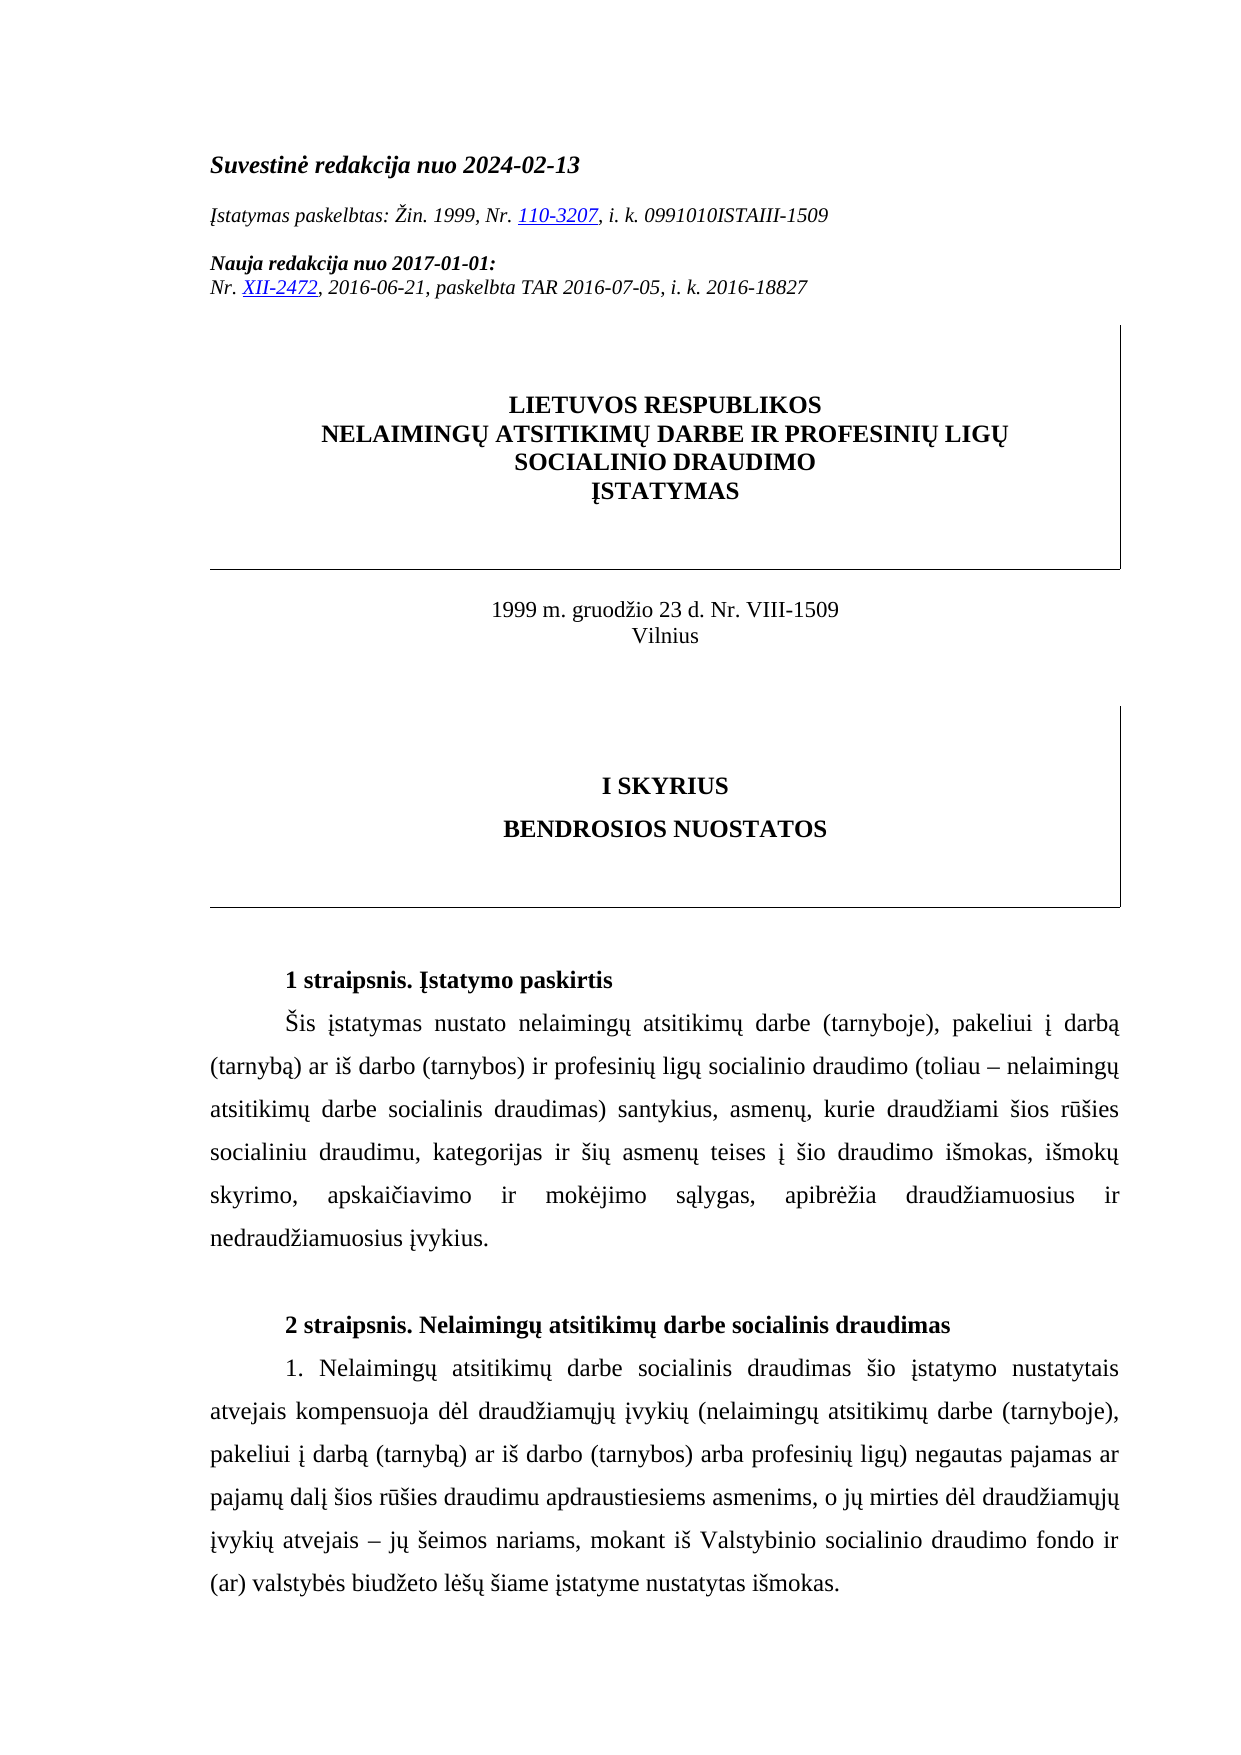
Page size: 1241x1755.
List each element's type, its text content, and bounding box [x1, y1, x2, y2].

text Įstatymas paskelbtas: Žin. 1999, Nr. 110-3207, i. k. 0991010ISTAIII-1509 [210, 203, 1120, 227]
text LIETUVOS RESPUBLIKOS NELAIMINGŲ ATSITIKIMŲ DARBE IR PROFESINIŲ LIGŲ SOCIALINIO DRAUDIMO ĮSTATYMAS [210, 325, 1120, 569]
text 2 straipsnis. Nelaimingų atsitikimų darbe socialinis draudimas [210, 1310, 1120, 1338]
text Šis įstatymas nustato nelaimingų atsitikimų darbe (tarnyboje), pakeliui į darbą (tarnybą) ar iš darbo (tarnybos) ir profesinių ligų socialinio draudimo (toliau – nelaimingų atsitikimų darbe socialinis draudimas) santykius, asmenų, kurie draudžiami šios rūšies socialiniu draudimu, kategorijas ir šių asmenų teises į šio draudimo išmokas, išmokų skyrimo, apskaičiavimo ir mokėjimo sąlygas, apibrėžia draudžiamuosius ir nedraudžiamuosius įvykius. [210, 1008, 1120, 1252]
text Nr. XII-2472, 2016-06-21, paskelbta TAR 2016-07-05, i. k. 2016-18827 [210, 275, 1120, 299]
text 1999 m. gruodžio 23 d. Nr. VIII-1509 [210, 596, 1120, 622]
text 1. Nelaimingų atsitikimų darbe socialinis draudimas šio įstatymo nustatytais atvejais kompensuoja dėl draudžiamųjų įvykių (nelaimingų atsitikimų darbe (tarnyboje), pakeliui į darbą (tarnybą) ar iš darbo (tarnybos) arba profesinių ligų) negautas pajamas ar pajamų dalį šios rūšies draudimu apdraustiesiems asmenims, o jų mirties dėl draudžiamųjų įvykių atvejais – jų šeimos nariams, mokant iš Valstybinio socialinio draudimo fondo ir (ar) valstybės biudžeto lėšų šiame įstatyme nustatytas išmokas. [210, 1353, 1120, 1597]
text Suvestinė redakcija nuo 2024-02-13 [210, 150, 1120, 179]
text Nauja redakcija nuo 2017-01-01: [210, 251, 1120, 275]
text BENDROSIOS NUOSTATOS [210, 749, 1120, 907]
text I SKYRIUS [210, 706, 1120, 749]
text 1 straipsnis. Įstatymo paskirtis [210, 965, 1120, 993]
text Vilnius [210, 622, 1120, 649]
